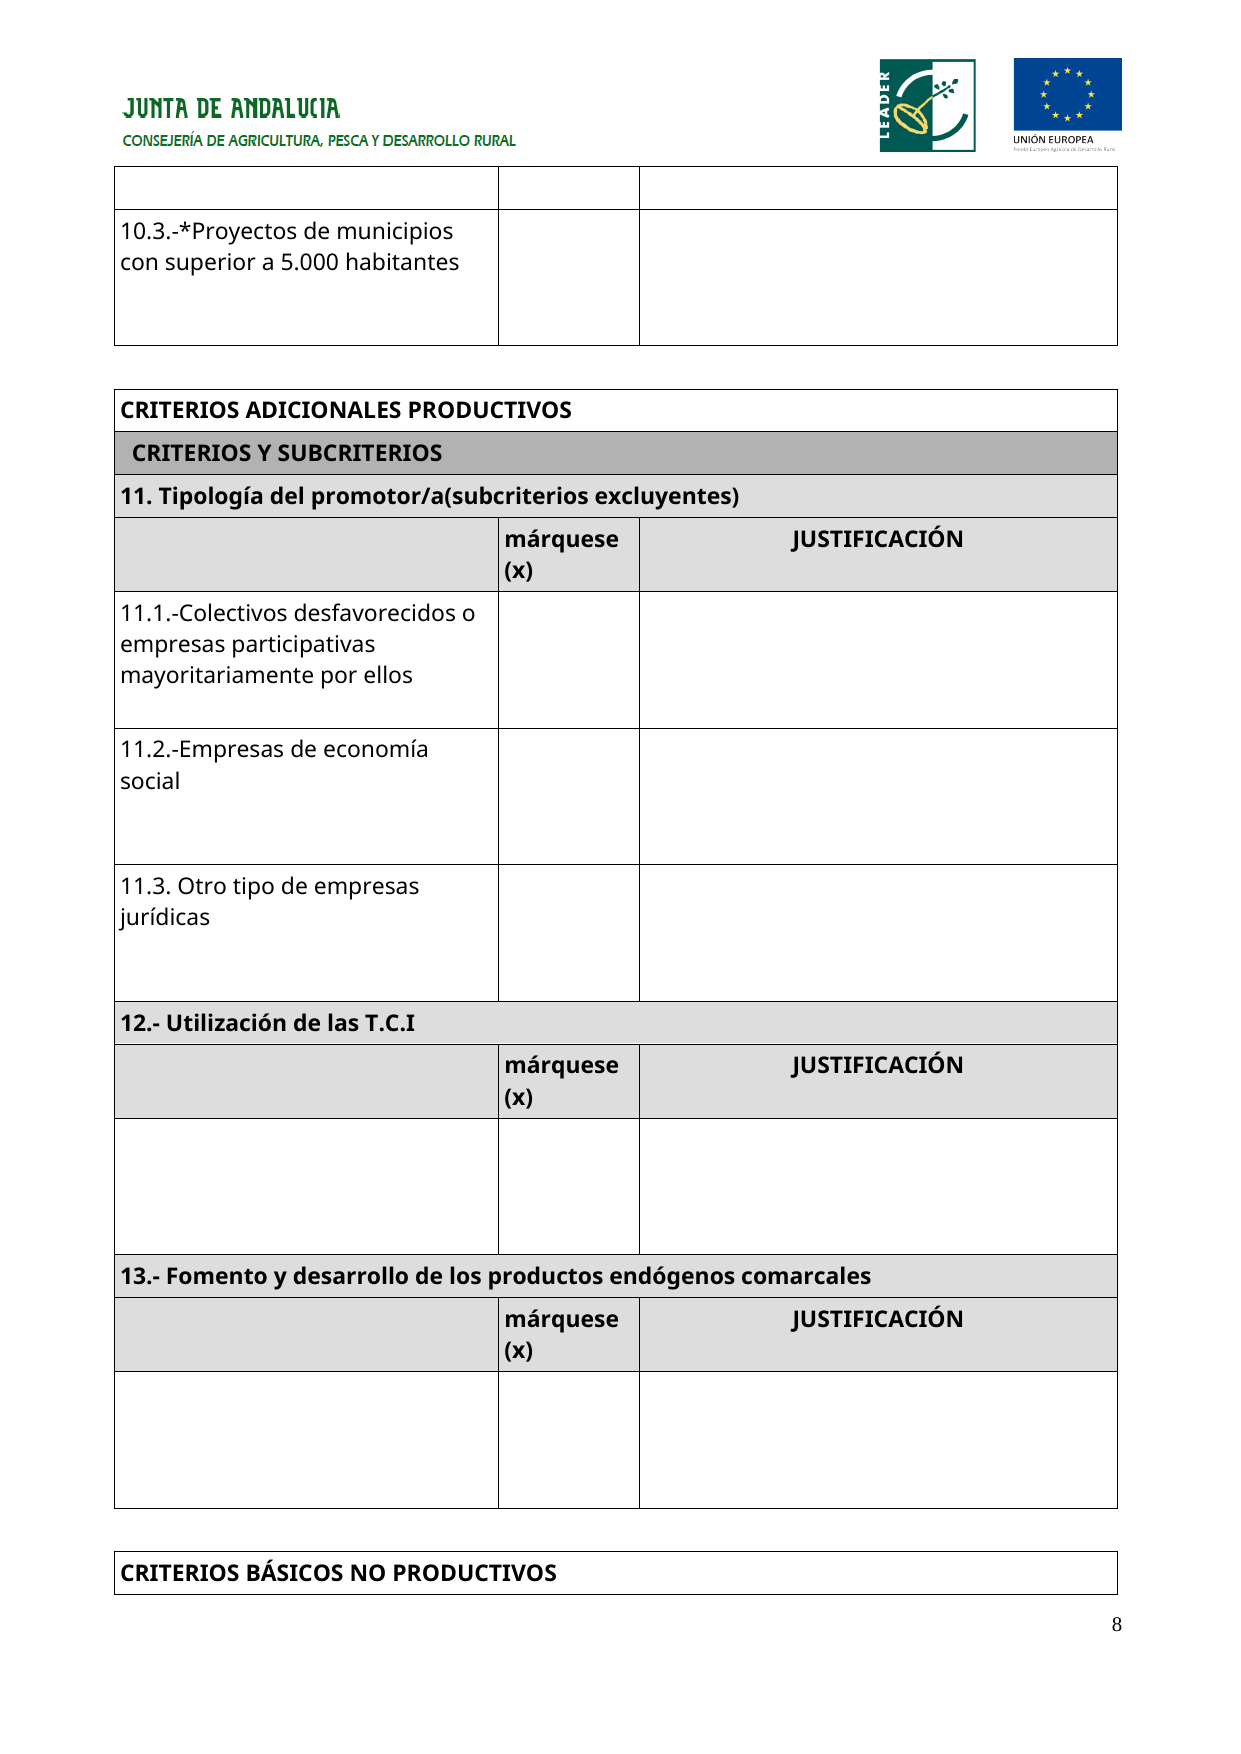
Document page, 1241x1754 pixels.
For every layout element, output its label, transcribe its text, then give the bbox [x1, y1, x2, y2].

table_cell [640, 1372, 1117, 1508]
table_cell [640, 592, 1117, 728]
table_cell márquese (x) [499, 1298, 639, 1371]
table_cell 11. Tipología del promotor/a(subcriterios excluyentes) [115, 475, 1117, 517]
table_cell [640, 167, 1117, 209]
table_cell [499, 729, 639, 864]
table_cell [640, 1119, 1117, 1254]
table_cell 10.3.-*Proyectos de municipios con superior a 5.000 habitantes [115, 210, 498, 345]
table_cell [115, 1119, 498, 1254]
table_cell [640, 865, 1117, 1001]
table_cell JUSTIFICACIÓN [640, 1045, 1117, 1118]
table_cell 11.2.-Empresas de economía social [115, 729, 498, 864]
table_cell 13.- Fomento y desarrollo de los productos endógenos comarcales [115, 1255, 1117, 1297]
table_cell [499, 592, 639, 728]
table_cell [640, 210, 1117, 345]
table_cell [115, 1045, 498, 1118]
table_cell [499, 865, 639, 1001]
table_cell márquese (x) [499, 518, 639, 591]
table_cell [115, 1372, 498, 1508]
table_cell 11.1.-Colectivos desfavorecidos o empresas participativas mayoritariamente por ellos [115, 592, 498, 728]
table_cell [115, 1298, 498, 1371]
table_cell [499, 1119, 639, 1254]
table_header CRITERIOS BÁSICOS NO PRODUCTIVOS [115, 1552, 1117, 1594]
table_cell [640, 729, 1117, 864]
picture [122, 94, 521, 149]
table_cell 11.3. Otro tipo de empresas jurídicas [115, 865, 498, 1001]
table_cell [499, 1372, 639, 1508]
table_cell [499, 210, 639, 345]
picture [1013, 58, 1122, 152]
table_cell [115, 518, 498, 591]
table_cell JUSTIFICACIÓN [640, 1298, 1117, 1371]
table_cell CRITERIOS Y SUBCRITERIOS [115, 432, 1117, 474]
table_header CRITERIOS ADICIONALES PRODUCTIVOS [115, 390, 1117, 431]
table_cell 12.- Utilización de las T.C.I [115, 1002, 1117, 1043]
table_cell [115, 167, 498, 209]
table_cell [499, 167, 639, 209]
table_cell JUSTIFICACIÓN [640, 518, 1117, 591]
table_cell márquese (x) [499, 1045, 639, 1118]
